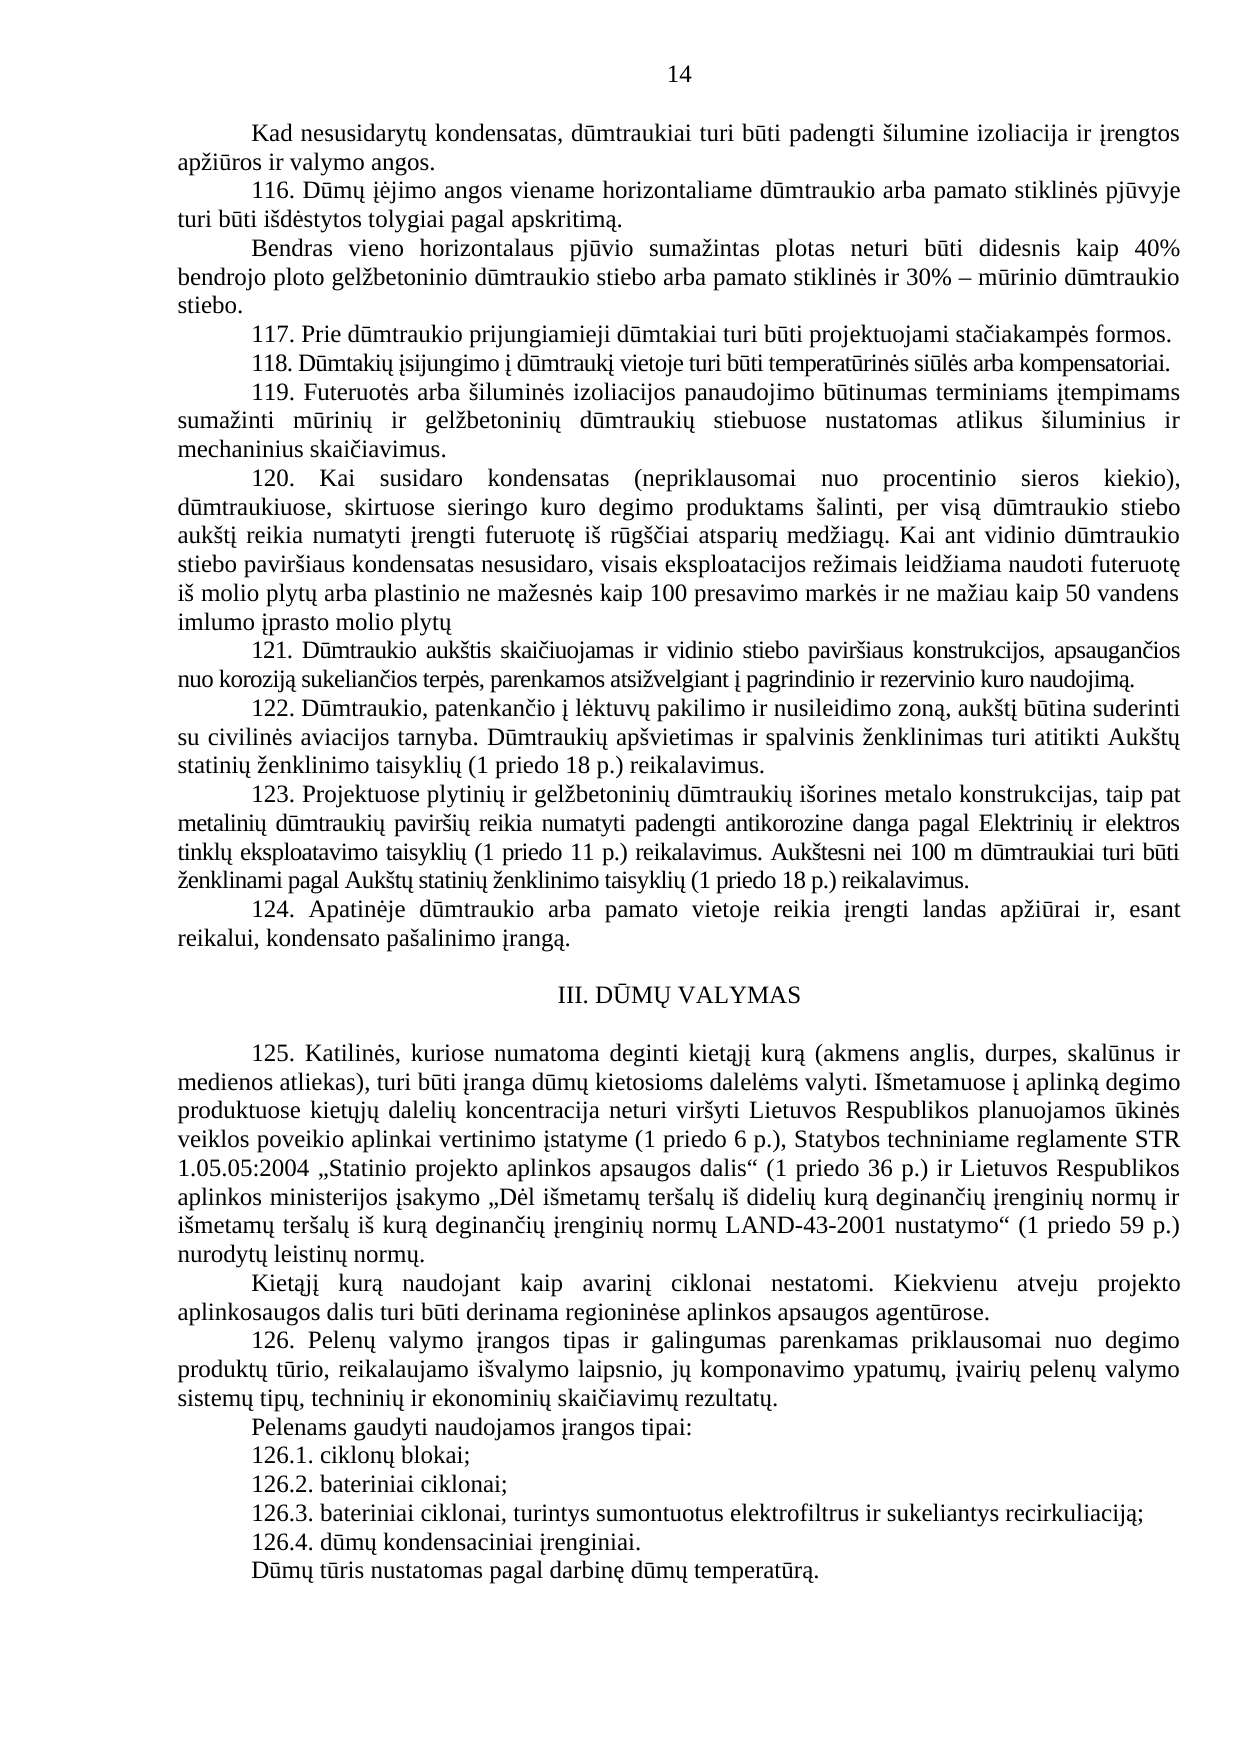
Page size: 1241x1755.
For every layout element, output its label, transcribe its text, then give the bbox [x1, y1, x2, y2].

text Pelenams gaudyti naudojamos įrangos tipai: [177, 1412, 1181, 1441]
text 116. Dūmų įėjimo angos viename horizontaliame dūmtraukio arba pamato stiklinės pjūvyje turi būti išdėstytos tolygiai pagal apskritimą. [177, 176, 1181, 233]
text Dūmų tūris nustatomas pagal darbinę dūmų temperatūrą. [177, 1556, 1181, 1584]
text 122. Dūmtraukio, patenkančio į lėktuvų pakilimo ir nusileidimo zoną, aukštį būtina suderinti su civilinės aviacijos tarnyba. Dūmtraukių apšvietimas ir spalvinis ženklinimas turi atitikti Aukštų statinių ženklinimo taisyklių (1 priedo 18 p.) reikalavimus. [177, 693, 1181, 779]
text 123. Projektuose plytinių ir gelžbetoninių dūmtraukių išorines metalo konstrukcijas, taip pat metalinių dūmtraukių paviršių reikia numatyti padengti antikorozine danga pagal Elektrinių ir elektros tinklų eksploatavimo taisyklių (1 priedo 11 p.) reikalavimus. Aukštesni nei 100 m dūmtraukiai turi būti ženklinami pagal Aukštų statinių ženklinimo taisyklių (1 priedo 18 p.) reikalavimus. [177, 779, 1181, 894]
text 126. Pelenų valymo įrangos tipas ir galingumas parenkamas priklausomai nuo degimo produktų tūrio, reikalaujamo išvalymo laipsnio, jų komponavimo ypatumų, įvairių pelenų valymo sistemų tipų, techninių ir ekonominių skaičiavimų rezultatų. [177, 1326, 1181, 1412]
text 117. Prie dūmtraukio prijungiamieji dūmtakiai turi būti projektuojami stačiakampės formos. [177, 319, 1181, 348]
text 126.4. dūmų kondensaciniai įrenginiai. [177, 1527, 1181, 1556]
text 118. Dūmtakių įsijungimo į dūmtraukį vietoje turi būti temperatūrinės siūlės arba kompensatoriai. [177, 348, 1181, 377]
text III. DŪMŲ VALYMAS [177, 981, 1181, 1009]
text 126.3. bateriniai ciklonai, turintys sumontuotus elektrofiltrus ir sukeliantys recirkuliaciją; [177, 1498, 1181, 1527]
text 125. Katilinės, kuriose numatoma deginti kietąjį kurą (akmens anglis, durpes, skalūnus ir medienos atliekas), turi būti įranga dūmų kietosioms dalelėms valyti. Išmetamuose į aplinką degimo produktuose kietųjų dalelių koncentracija neturi viršyti Lietuvos Respublikos planuojamos ūkinės veiklos poveikio aplinkai vertinimo įstatyme (1 priedo 6 p.), Statybos techniniame reglamente STR 1.05.05:2004 „Statinio projekto aplinkos apsaugos dalis“ (1 priedo 36 p.) ir Lietuvos Respublikos aplinkos ministerijos įsakymo „Dėl išmetamų teršalų iš didelių kurą deginančių įrenginių normų ir išmetamų teršalų iš kurą deginančių įrenginių normų LAND-43-2001 nustatymo“ (1 priedo 59 p.) nurodytų leistinų normų. [177, 1038, 1181, 1268]
text 126.2. bateriniai ciklonai; [177, 1469, 1181, 1498]
text 119. Futeruotės arba šiluminės izoliacijos panaudojimo būtinumas terminiams įtempimams sumažinti mūrinių ir gelžbetoninių dūmtraukių stiebuose nustatomas atlikus šiluminius ir mechaninius skaičiavimus. [177, 377, 1181, 463]
text Kad nesusidarytų kondensatas, dūmtraukiai turi būti padengti šilumine izoliacija ir įrengtos apžiūros ir valymo angos. [177, 118, 1181, 176]
text Bendras vieno horizontalaus pjūvio sumažintas plotas neturi būti didesnis kaip 40% bendrojo ploto gelžbetoninio dūmtraukio stiebo arba pamato stiklinės ir 30% – mūrinio dūmtraukio stiebo. [177, 233, 1181, 319]
text 121. Dūmtraukio aukštis skaičiuojamas ir vidinio stiebo paviršiaus konstrukcijos, apsaugančios nuo koroziją sukeliančios terpės, parenkamos atsižvelgiant į pagrindinio ir rezervinio kuro naudojimą. [177, 636, 1181, 693]
text Kietąjį kurą naudojant kaip avarinį ciklonai nestatomi. Kiekvienu atveju projekto aplinkosaugos dalis turi būti derinama regioninėse aplinkos apsaugos agentūrose. [177, 1268, 1181, 1326]
text 124. Apatinėje dūmtraukio arba pamato vietoje reikia įrengti landas apžiūrai ir, esant reikalui, kondensato pašalinimo įrangą. [177, 894, 1181, 952]
text 120. Kai susidaro kondensatas (nepriklausomai nuo procentinio sieros kiekio), dūmtraukiuose, skirtuose sieringo kuro degimo produktams šalinti, per visą dūmtraukio stiebo aukštį reikia numatyti įrengti futeruotę iš rūgščiai atsparių medžiagų. Kai ant vidinio dūmtraukio stiebo paviršiaus kondensatas nesusidaro, visais eksploatacijos režimais leidžiama naudoti futeruotę iš molio plytų arba plastinio ne mažesnės kaip 100 presavimo markės ir ne mažiau kaip 50 vandens imlumo įprasto molio plytų [177, 463, 1181, 636]
text 126.1. ciklonų blokai; [177, 1441, 1181, 1469]
